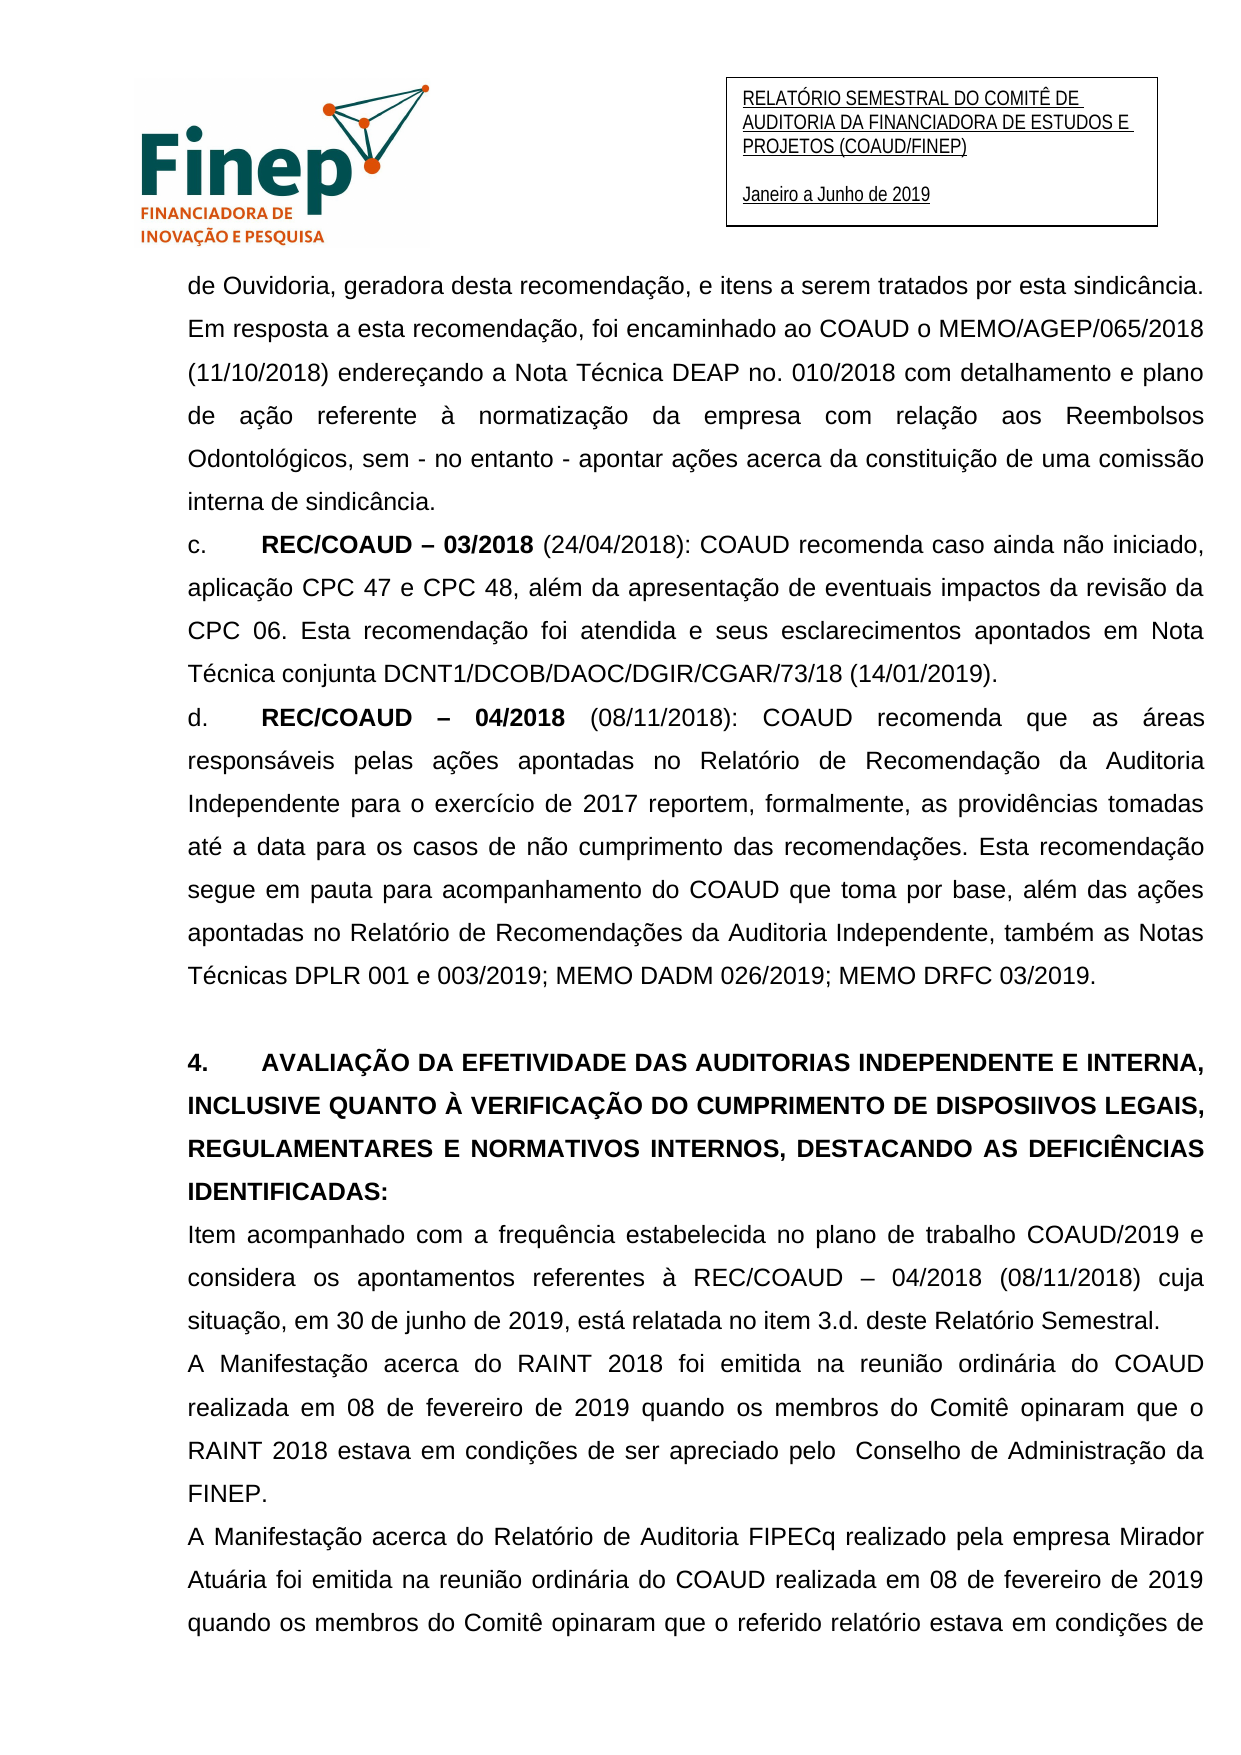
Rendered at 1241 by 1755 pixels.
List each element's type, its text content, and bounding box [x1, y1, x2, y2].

text A Manifestação acerca do Relatório de Auditoria FIPECq realizado pela empresa Mirador Atuária foi emitida na reunião ordinária do COAUD realizada em 08 de fevereiro de 2019 quando os membros do Comitê opinaram que o referido relatório estava em condições de [187, 1522, 1206, 1637]
list REC/COAUD – 03/2018 (24/04/2018): COAUD recomenda caso ainda não iniciado, aplicação CPC 47 e CPC 48, além da apresentação de eventuais impactos da revisão da CPC 06. Esta recomendação foi atendida e seus esclarecimentos apontados em Nota Técnica conjunta DCNT1/DCOB/DAOC/DGIR/CGAR/73/18 (14/01/2019). [187, 530, 1206, 688]
text Item acompanhado com a frequência estabelecida no plano de trabalho COAUD/2019 e considera os apontamentos referentes à REC/COAUD – 04/2018 (08/11/2018) cuja situação, em 30 de junho de 2019, está relatada no item 3.d. deste Relatório Semestral. [187, 1220, 1206, 1335]
text A Manifestação acerca do RAINT 2018 foi emitida na reunião ordinária do COAUD realizada em 08 de fevereiro de 2019 quando os membros do Comitê opinaram que o RAINT 2018 estava em condições de ser apreciado pelo Conselho de Administração da FINEP. [187, 1349, 1206, 1507]
list REC/COAUD – 04/2018 (08/11/2018): COAUD recomenda que as áreas responsáveis pelas ações apontadas no Relatório de Recomendação da Auditoria Independente para o exercício de 2017 reportem, formalmente, as providências tomadas até a data para os casos de não cumprimento das recomendações. Esta recomendação segue em pauta para acompanhamento do COAUD que toma por base, além das ações apontadas no Relatório de Recomendações da Auditoria Independente, também as Notas Técnicas DPLR 001 e 003/2019; MEMO DADM 026/2019; MEMO DRFC 03/2019. [187, 702, 1206, 990]
list de Ouvidoria, geradora desta recomendação, e itens a serem tratados por esta sindicância. Em resposta a esta recomendação, foi encaminhado ao COAUD o MEMO/AGEP/065/2018 (11/10/2018) endereçando a Nota Técnica DEAP no. 010/2018 com detalhamento e plano de ação referente à normatização da empresa com relação aos Reembolsos Odontológicos, sem - no entanto - apontar ações acerca da constituição de uma comissão interna de sindicância. [187, 271, 1206, 516]
list AVALIAÇÃO DA EFETIVIDADE DAS AUDITORIAS INDEPENDENTE E INTERNA, INCLUSIVE QUANTO À VERIFICAÇÃO DO CUMPRIMENTO DE DISPOSIIVOS LEGAIS, REGULAMENTARES E NORMATIVOS INTERNOS, DESTACANDO AS DEFICIÊNCIAS IDENTIFICADAS: [187, 1047, 1206, 1206]
